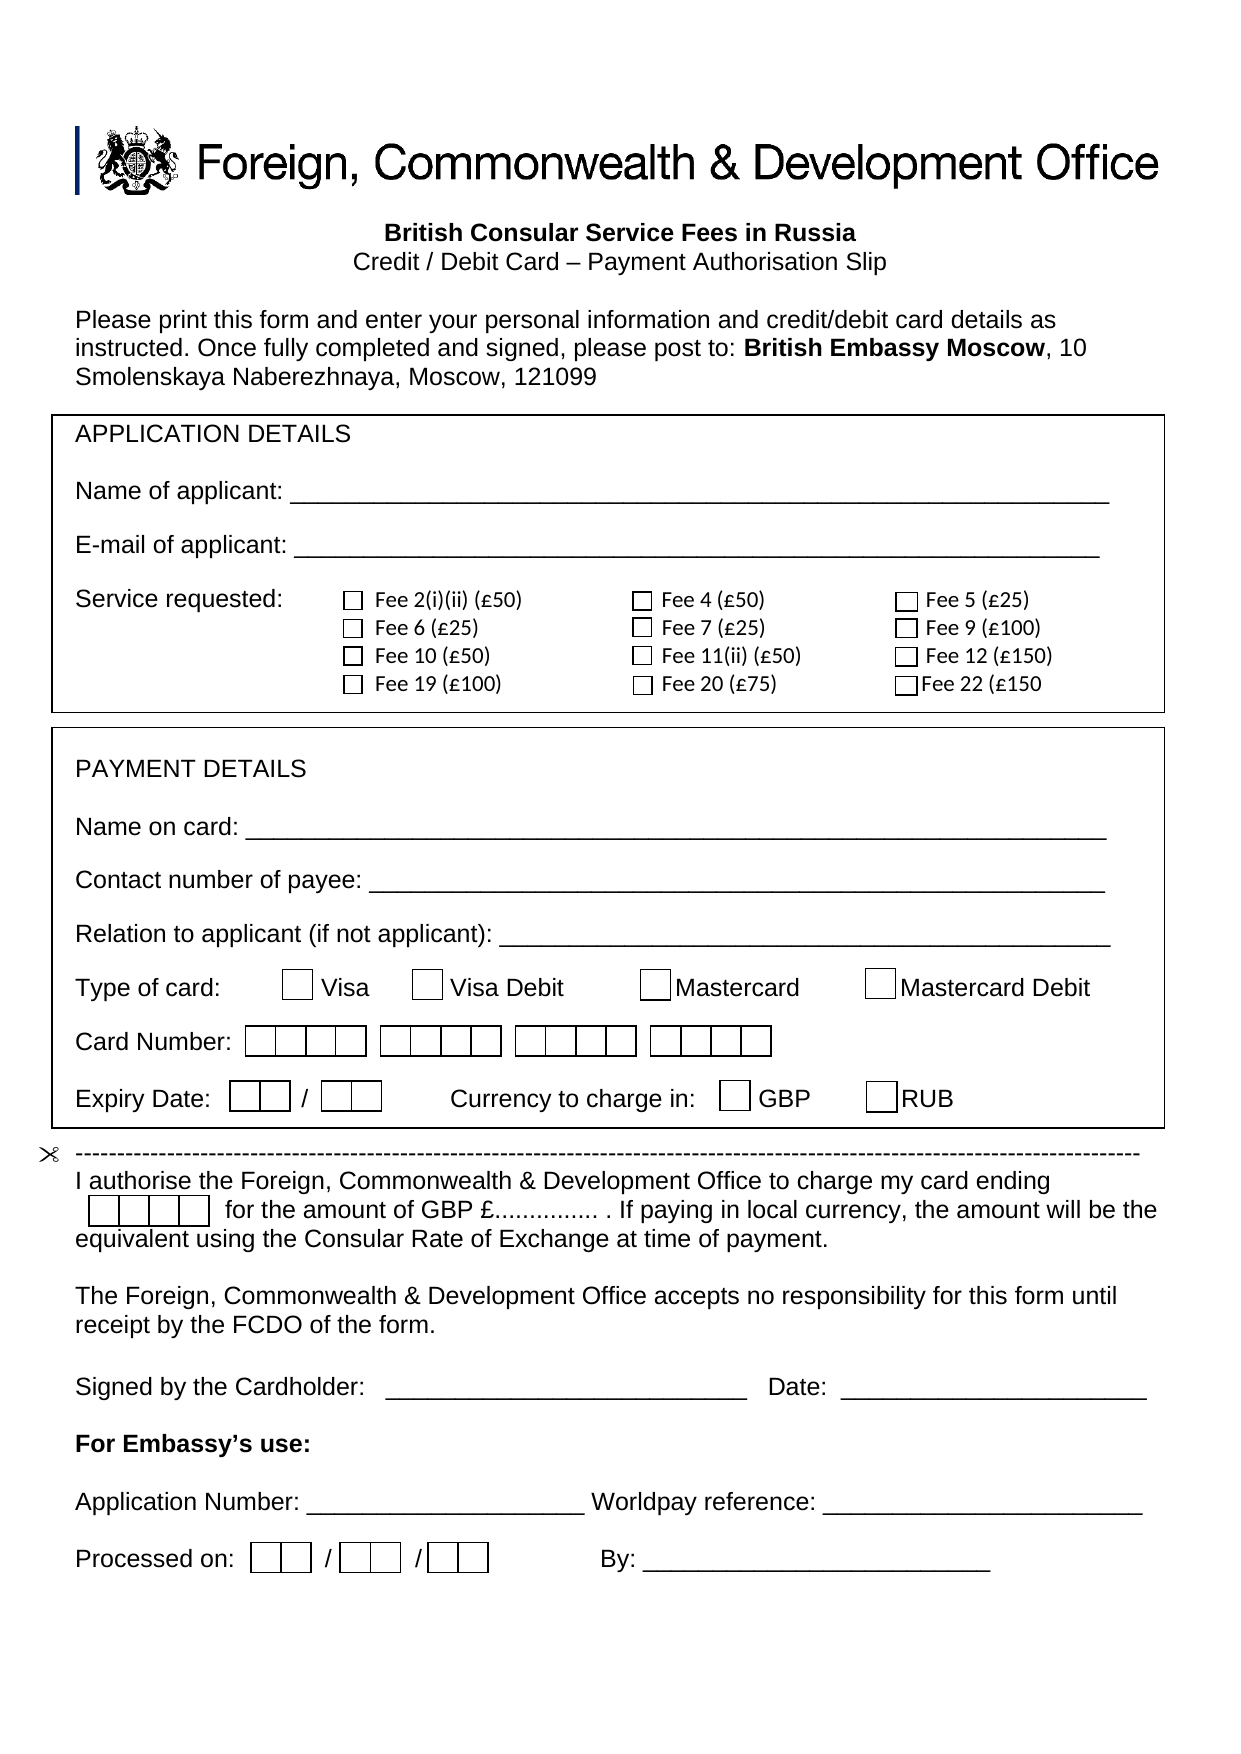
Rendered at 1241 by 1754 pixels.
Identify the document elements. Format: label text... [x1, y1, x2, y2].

text For Embassy’s use: [75, 1429, 1165, 1458]
text I authorise the Foreign, Commonwealth & Development Office to charge my card ending for the amount of GBP £............... . If paying in local currency, the amount will be the equivalent using the Consular Rate of Exchange at time of payment. [75, 1166, 1165, 1253]
text [367, 1027, 380, 1056]
text Fee 6 (£25) Fee 7 (£25) Fee 9 (£100) [75, 613, 1164, 641]
text Name of applicant: ___________________________________________________________ [75, 476, 1164, 505]
text PAYMENT DETAILS [75, 754, 1164, 783]
text Credit / Debit Card – Payment Authorisation Slip [75, 247, 1165, 276]
text Fee 10 (£50) Fee 11(ii) (£50) Fee 12 (£150) [75, 641, 1164, 669]
text / [401, 1544, 427, 1572]
text  [38, 1146, 60, 1169]
text Signed by the Cardholder: __________________________ Date: ______________________ [75, 1372, 1165, 1401]
text E-mail of applicant: __________________________________________________________ [75, 530, 1164, 559]
subtitle British Consular Service Fees in Russia [75, 218, 1165, 247]
text RUB [898, 1084, 1164, 1112]
text Relation to applicant (if not applicant): ____________________________________________ [75, 919, 1164, 948]
text The Foreign, Commonwealth & Development Office accepts no responsibility for this form until receipt by the FCDO of the form. [75, 1281, 1165, 1339]
text Contact number of payee: _____________________________________________________ [75, 865, 1164, 894]
text APPLICATION DETAILS [75, 419, 1164, 448]
text [772, 1027, 1164, 1056]
text / [291, 1084, 321, 1112]
text Please print this form and enter your personal information and credit/debit card details as instructed. Once fully completed and signed, please post to: British Embassy Moscow, 10 Smolenskaya Naberezhnaya, Moscow, 121099 [75, 304, 1165, 391]
text Fee 19 (£100) Fee 20 (£75) Fee 22 (£150 [75, 669, 1164, 697]
text Card Number: [75, 1027, 245, 1056]
text Expiry Date: [75, 1084, 229, 1112]
text -------------------------------------------------------------------------------------------------------------------------------- [23, 1138, 1165, 1177]
text By: _________________________ [489, 1544, 1165, 1572]
text Currency to charge in: GBP [382, 1084, 866, 1112]
text [502, 1027, 515, 1056]
text / [312, 1544, 339, 1572]
text Type of card: Visa Visa Debit Mastercard Mastercard Debit [75, 973, 1164, 1002]
text Application Number: ____________________ Worldpay reference: _______________________ [75, 1487, 1165, 1516]
text [637, 1027, 650, 1056]
text Name on card: ______________________________________________________________ [75, 812, 1164, 840]
text Service requested: Fee 2(i)(ii) (£50) Fee 4 (£50) Fee 5 (£25) [75, 584, 1164, 613]
text Processed on: [75, 1544, 250, 1572]
